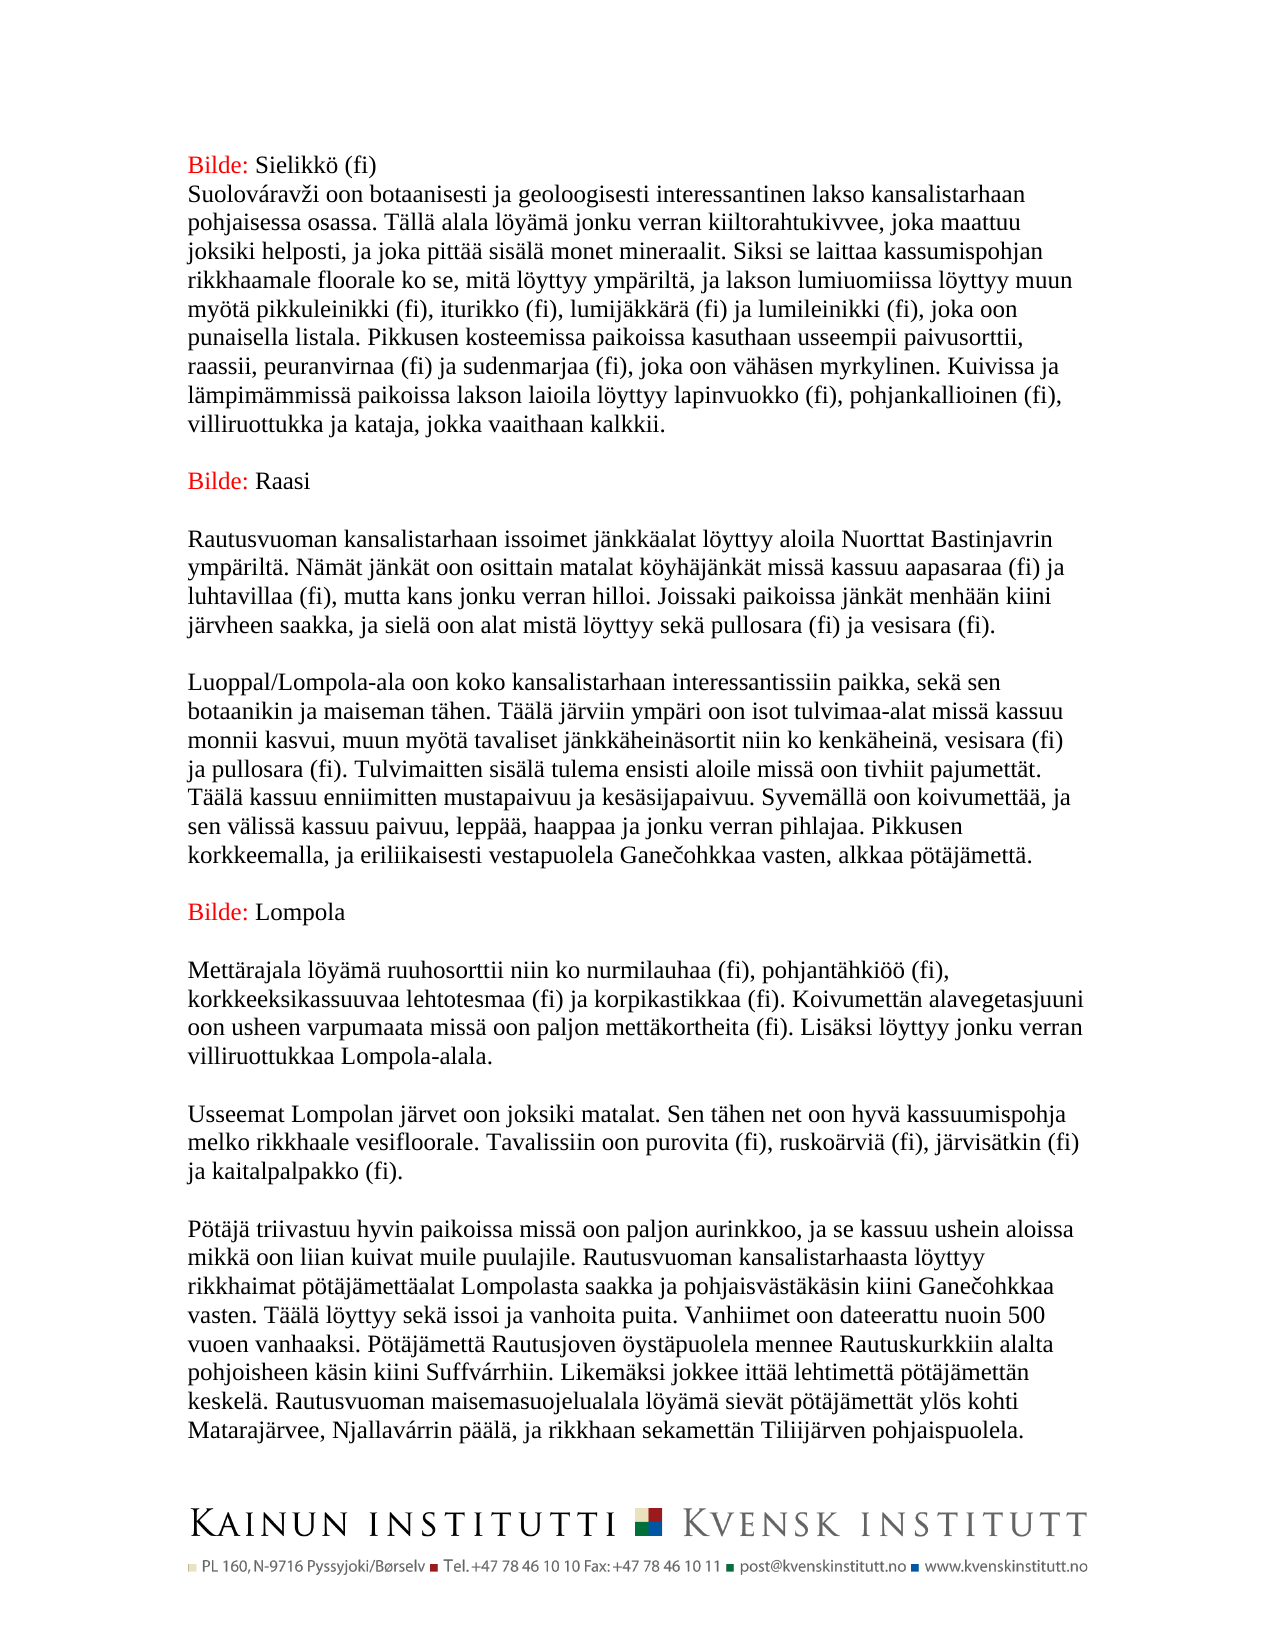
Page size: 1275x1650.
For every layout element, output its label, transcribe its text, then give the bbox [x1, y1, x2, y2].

picture [187, 1508, 1088, 1577]
text Usseemat Lompolan järvet oon joksiki matalat. Sen tähen net oon hyvä kassuumispohja melko rikkhaale vesifloorale. Tavalissiin oon purovita (fi), ruskoärviä (fi), järvisätkin (fi) ja kaitalpalpakko (fi). [187, 1099, 1087, 1185]
text Luoppal/Lompola-ala oon koko kansalistarhaan interessantissiin paikka, sekä sen botaanikin ja maiseman tähen. Täälä järviin ympäri oon isot tulvimaa-alat missä kassuu monnii kasvui, muun myötä tavaliset jänkkäheinäsortit niin ko kenkäheinä, vesisara (fi) ja pullosara (fi). Tulvimaitten sisälä tulema ensisti aloile missä oon tivhiit pajumettät. Täälä kassuu enniimitten mustapaivuu ja kesäsijapaivuu. Syvemällä oon koivumettää, ja sen välissä kassuu paivuu, leppää, haappaa ja jonku verran pihlajaa. Pikkusen korkkeemalla, ja eriliikaisesti vestapuolela Ganečohkkaa vasten, alkkaa pötäjämettä. [187, 667, 1087, 869]
text Rautusvuoman kansalistarhaan issoimet jänkkäalat löyttyy aloila Nuorttat Bastinjavrin ympäriltä. Nämät jänkät oon osittain matalat köyhäjänkät missä kassuu aapasaraa (fi) ja luhtavillaa (fi), mutta kans jonku verran hilloi. Joissaki paikoissa jänkät menhään kiini järvheen saakka, ja sielä oon alat mistä löyttyy sekä pullosara (fi) ja vesisara (fi). [187, 524, 1087, 639]
text Bilde: Lompola [187, 897, 1087, 926]
text Bilde: Sielikkö (fi) [187, 150, 1087, 179]
text Mettärajala löyämä ruuhosorttii niin ko nurmilauhaa (fi), pohjantähkiöö (fi), korkkeeksikassuuvaa lehtotesmaa (fi) ja korpikastikkaa (fi). Koivumettän alavegetasjuuni oon usheen varpumaata missä oon paljon mettäkortheita (fi). Lisäksi löyttyy jonku verran villiruottukkaa Lompola-alala. [187, 955, 1087, 1070]
text Suolováravži oon botaanisesti ja geoloogisesti interessantinen lakso kansalistarhaan pohjaisessa osassa. Tällä alala löyämä jonku verran kiiltorahtukivvee, joka maattuu joksiki helposti, ja joka pittää sisälä monet mineraalit. Siksi se laittaa kassumispohjan rikkhaamale floorale ko se, mitä löyttyy ympäriltä, ja lakson lumiuomiissa löyttyy muun myötä pikkuleinikki (fi), iturikko (fi), lumijäkkärä (fi) ja lumileinikki (fi), joka oon punaisella listala. Pikkusen kosteemissa paikoissa kasuthaan usseempii paivusorttii, raassii, peuranvirnaa (fi) ja sudenmarjaa (fi), joka oon vähäsen myrkylinen. Kuivissa ja lämpimämmissä paikoissa lakson laioila löyttyy lapinvuokko (fi), pohjankallioinen (fi), villiruottukka ja kataja, jokka vaaithaan kalkkii. [187, 179, 1087, 437]
text Bilde: Raasi [187, 466, 1087, 495]
text Pötäjä triivastuu hyvin paikoissa missä oon paljon aurinkkoo, ja se kassuu ushein aloissa mikkä oon liian kuivat muile puulajile. Rautusvuoman kansalistarhaasta löyttyy rikkhaimat pötäjämettäalat Lompolasta saakka ja pohjaisvästäkäsin kiini Ganečohkkaa vasten. Täälä löyttyy sekä issoi ja vanhoita puita. Vanhiimet oon dateerattu nuoin 500 vuoen vanhaaksi. Pötäjämettä Rautusjoven öystäpuolela mennee Rautuskurkkiin alalta pohjoisheen käsin kiini Suffvárrhiin. Likemäksi jokkee ittää lehtimettä pötäjämettän keskelä. Rautusvuoman maisemasuojelualala löyämä sievät pötäjämettät ylös kohti Matarajärvee, Njallavárrin päälä, ja rikkhaan sekamettän Tiliijärven pohjaispuolela. [187, 1214, 1087, 1444]
